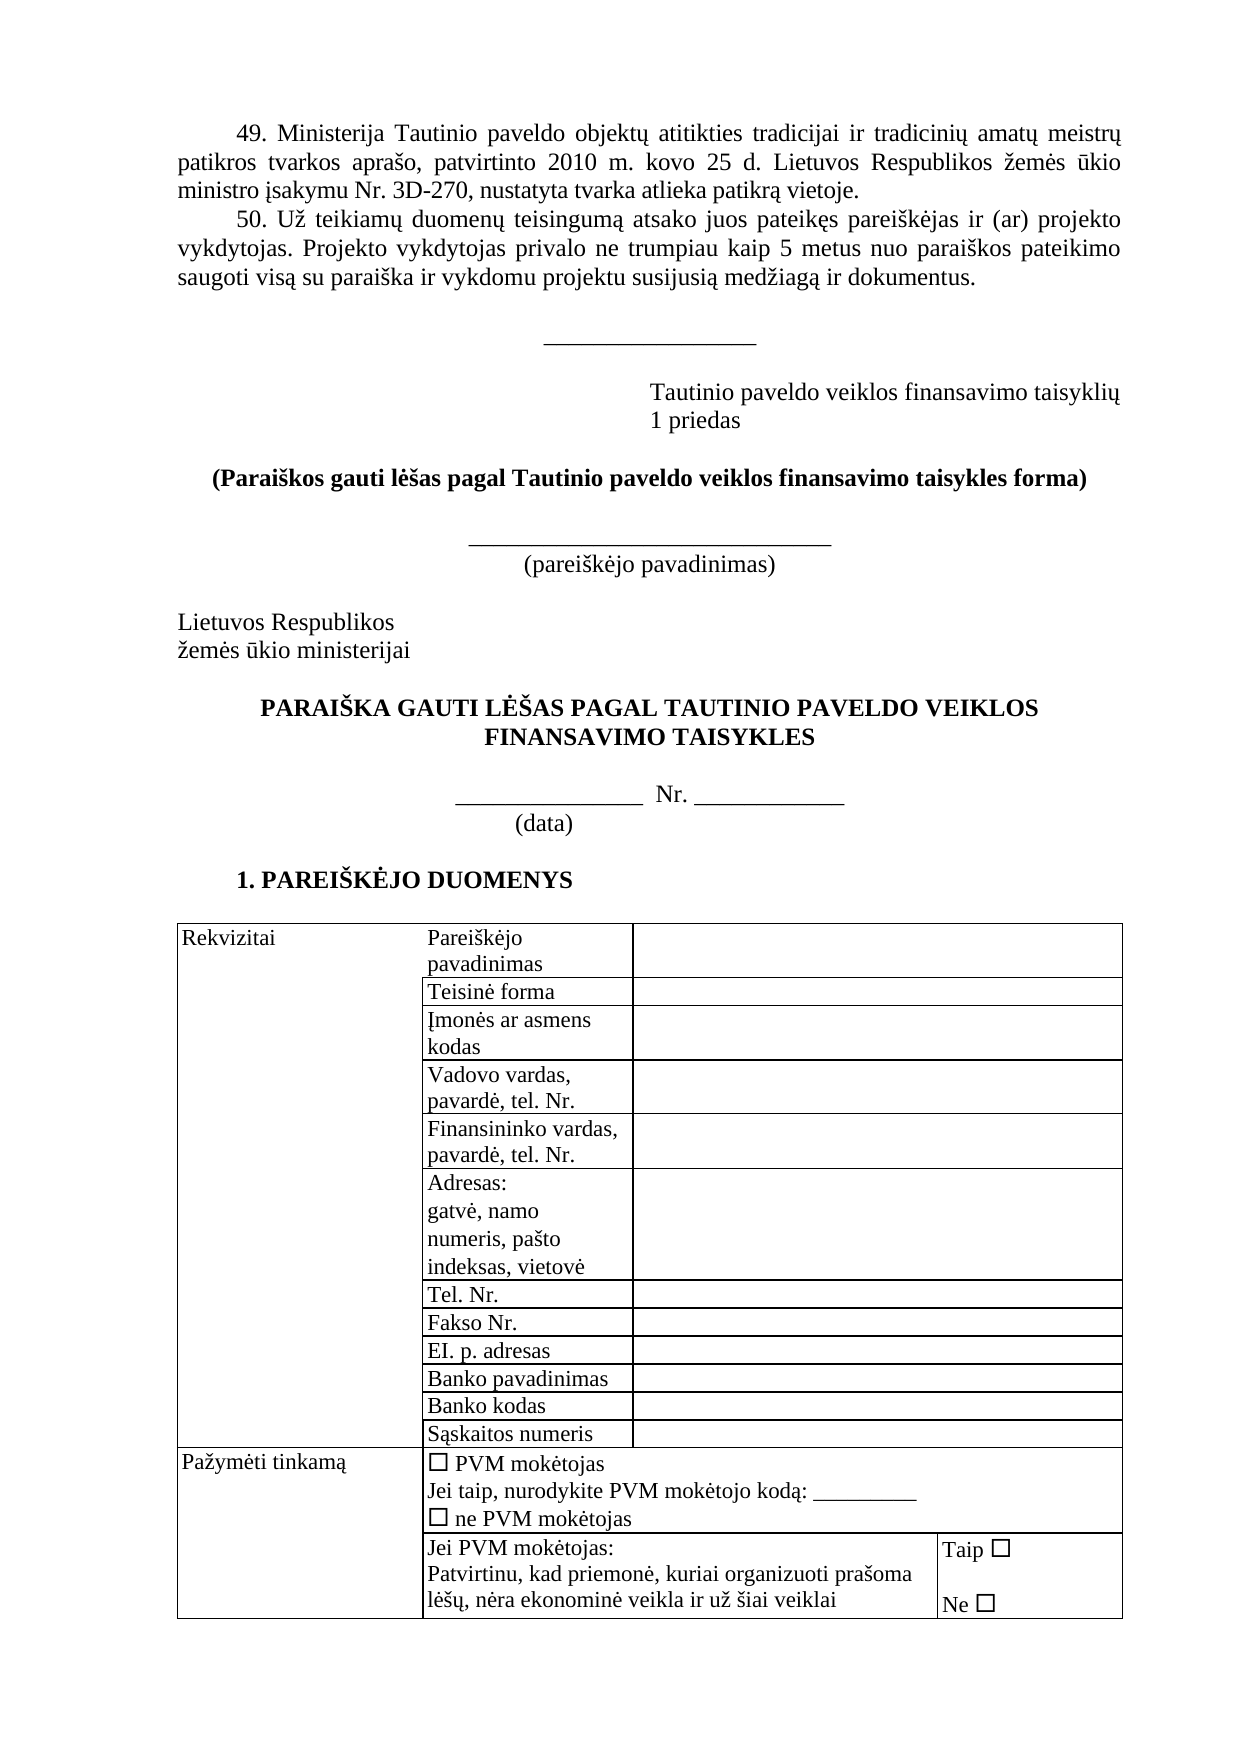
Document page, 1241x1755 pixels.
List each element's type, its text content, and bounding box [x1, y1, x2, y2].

table_cell [634, 1281, 1122, 1307]
text (Paraiškos gauti lėšas pagal Tautinio paveldo veiklos finansavimo taisykles forma) [177, 463, 1122, 492]
table_cell Vadovo vardas, pavardė, tel. Nr. [423, 1061, 632, 1113]
table_cell [] PVM mokėtojas Jei taip, nurodykite PVM mokėtojo kodą: _________ [] ne PVM mokėtojas [424, 1448, 1122, 1532]
table_header [634, 924, 1122, 977]
table_cell [634, 1061, 1122, 1113]
text žemės ūkio ministerijai [177, 636, 1122, 664]
table_cell Teisinė forma [423, 978, 632, 1005]
table_cell EI. p. adresas [423, 1337, 632, 1363]
table_cell Jei PVM mokėtojas: Patvirtinu, kad priemonė, kuriai organizuoti prašoma lėšų, nėra ekonominė veikla ir už šiai veiklai [424, 1534, 937, 1618]
table_cell [634, 1006, 1122, 1059]
table_cell Taip [] Ne [] [938, 1534, 1122, 1618]
text _________________ [177, 319, 1122, 348]
table_cell Pažymėti tinkamą [178, 1448, 422, 1618]
table_header Pareiškėjo pavadinimas [423, 924, 632, 977]
table_cell Banko pavadinimas [423, 1365, 632, 1391]
text (pareiškėjo pavadinimas) [177, 549, 1122, 578]
table_cell [634, 1251, 1122, 1279]
table_cell [634, 1365, 1122, 1391]
table_cell [634, 1393, 1122, 1419]
text (data) [177, 808, 1122, 837]
text Tautinio paveldo veiklos finansavimo taisyklių 1 priedas [649, 377, 1122, 434]
text _____________________________ [177, 521, 1122, 549]
table_cell Fakso Nr. [423, 1309, 632, 1335]
table_cell [634, 1224, 1122, 1251]
table_cell gatvė, namo [423, 1196, 632, 1223]
table_cell [634, 1114, 1122, 1168]
table_cell [634, 1337, 1122, 1363]
table_cell Įmonės ar asmens kodas [423, 1006, 632, 1059]
table_cell indeksas, vietovė [423, 1251, 632, 1279]
text Lietuvos Respublikos [177, 607, 1122, 636]
table_cell Banko kodas [423, 1393, 632, 1419]
table_cell [634, 1309, 1122, 1335]
table_cell Tel. Nr. [423, 1281, 632, 1307]
table_header Rekvizitai [178, 924, 423, 1447]
table_cell Finansininko vardas, pavardė, tel. Nr. [423, 1114, 632, 1168]
table_cell numeris, pašto [423, 1224, 632, 1251]
table_cell [634, 978, 1122, 1005]
text _______________ Nr. ____________ [177, 779, 1122, 808]
text PARAIŠKA GAUTI LĖŠAS PAGAL TAUTINIO PAVELDO VEIKLOS FINANSAVIMO TAISYKLES [177, 693, 1122, 751]
table_cell Sąskaitos numeris [424, 1421, 632, 1447]
table_cell Adresas: [423, 1169, 632, 1196]
text 1. PAREIŠKĖJO DUOMENYS [177, 866, 1122, 894]
table_cell [634, 1169, 1122, 1196]
table_cell [634, 1196, 1122, 1223]
text 50. Už teikiamų duomenų teisingumą atsako juos pateikęs pareiškėjas ir (ar) projekto vykdytojas. Projekto vykdytojas privalo ne trumpiau kaip 5 metus nuo paraiškos pateikimo saugoti visą su paraiška ir vykdomu projektu susijusią medžiagą ir dokumentus. [177, 204, 1122, 291]
text 49. Ministerija Tautinio paveldo objektų atitikties tradicijai ir tradicinių amatų meistrų patikros tvarkos aprašo, patvirtinto 2010 m. kovo 25 d. Lietuvos Respublikos žemės ūkio ministro įsakymu Nr. 3D-270, nustatyta tvarka atlieka patikrą vietoje. [177, 118, 1122, 204]
table_cell [634, 1421, 1122, 1447]
